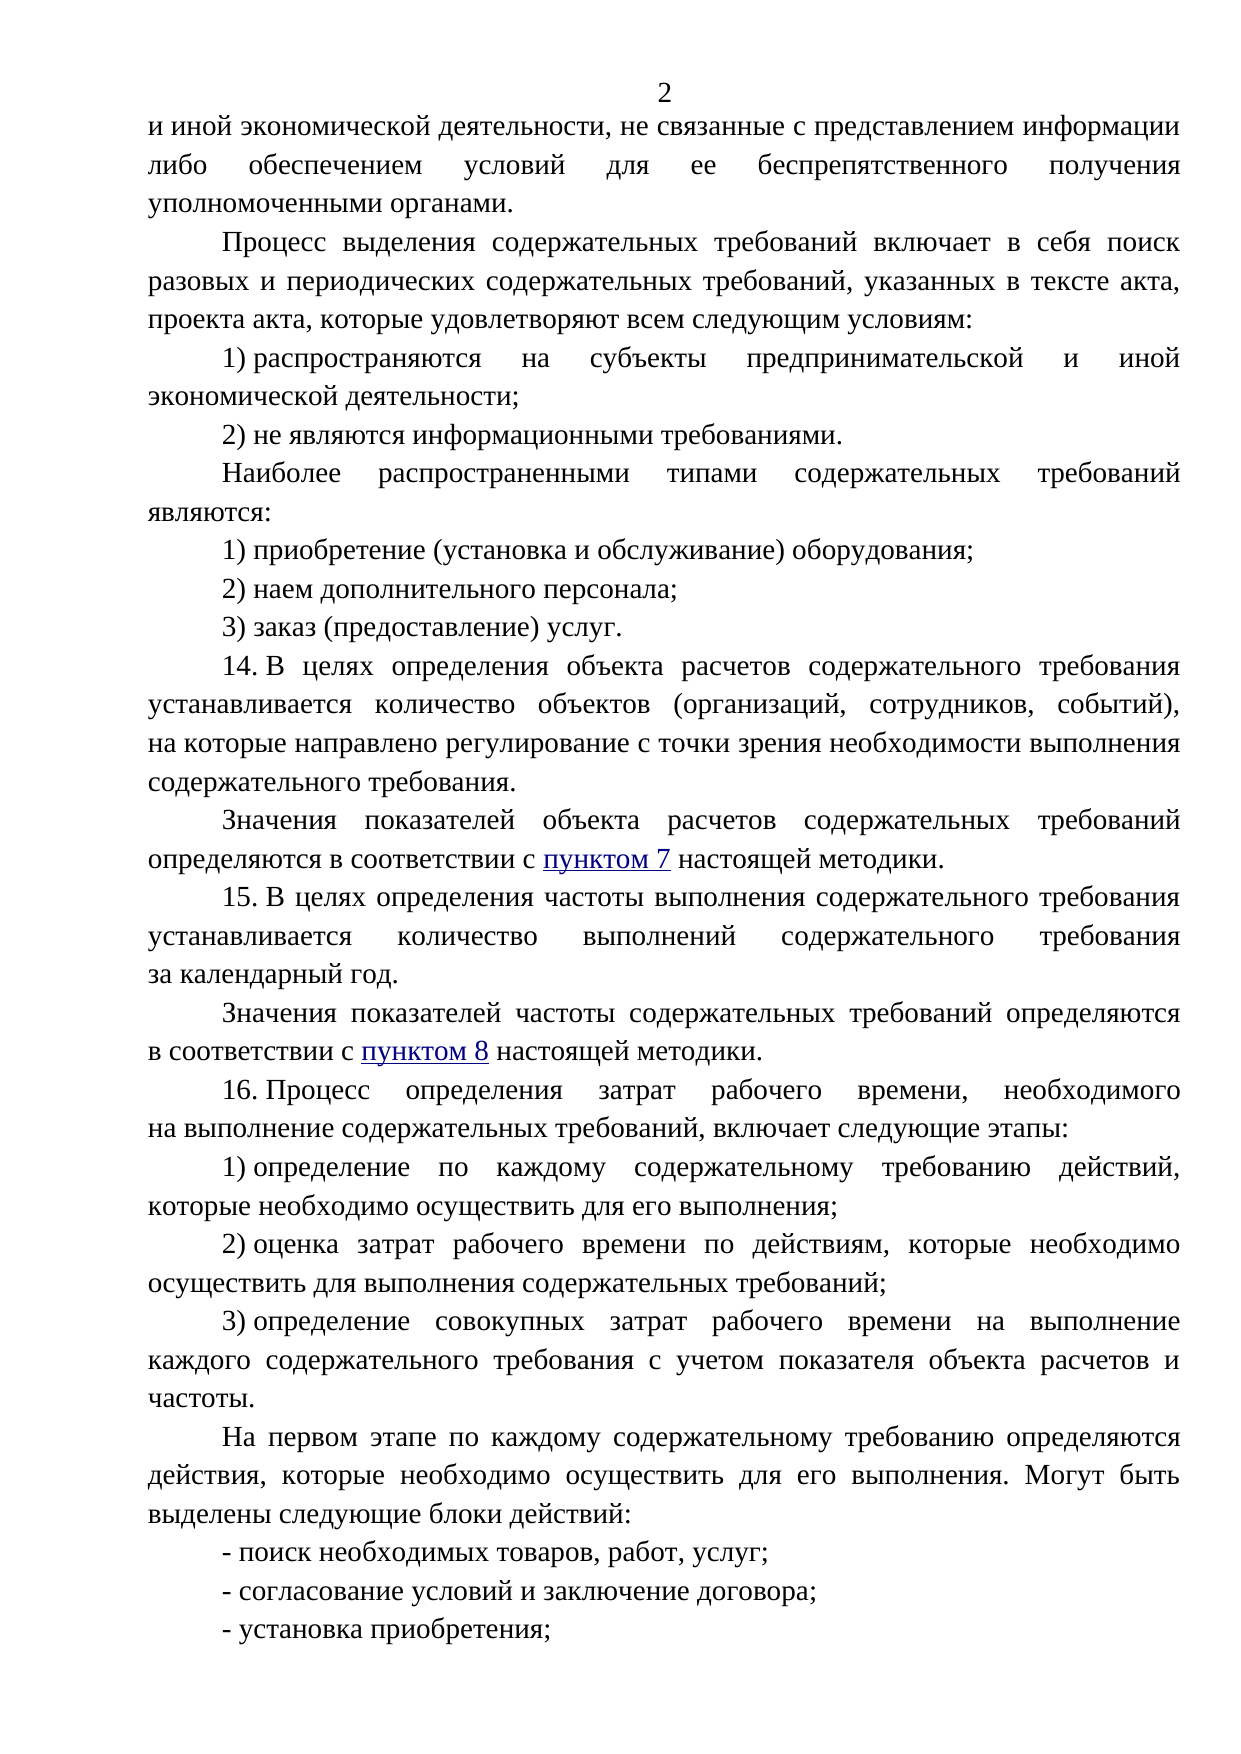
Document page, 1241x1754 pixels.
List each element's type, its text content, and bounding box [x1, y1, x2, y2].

text 1) определение по каждому содержательному требованию действий, которые необходимо осуществить для его выполнения; [148, 1149, 1181, 1221]
text Наиболее распространенными типами содержательных требований являются: [148, 455, 1181, 527]
text и иной экономической деятельности, не связанные с представлением информации либо обеспечением условий для ее беспрепятственного получения уполномоченными органами. [148, 108, 1181, 219]
text 2) оценка затрат рабочего времени по действиям, которые необходимо осуществить для выполнения содержательных требований; [148, 1226, 1181, 1298]
text 14. В целях определения объекта расчетов содержательного требования устанавливается количество объектов (организаций, сотрудников, событий), на которые направлено регулирование с точки зрения необходимости выполнения содержательного требования. [148, 648, 1181, 797]
text 1) приобретение (установка и обслуживание) оборудования; [148, 532, 1181, 566]
text - поиск необходимых товаров, работ, услуг; [148, 1534, 1181, 1568]
text Значения показателей объекта расчетов содержательных требований определяются в соответствии с пунктом 7 настоящей методики. [148, 802, 1181, 874]
text На первом этапе по каждому содержательному требованию определяются действия, которые необходимо осуществить для его выполнения. Могут быть выделены следующие блоки действий: [148, 1419, 1181, 1529]
text 3) определение совокупных затрат рабочего времени на выполнение каждого содержательного требования с учетом показателя объекта расчетов и частоты. [148, 1303, 1181, 1414]
text Процесс выделения содержательных требований включает в себя поиск разовых и периодических содержательных требований, указанных в тексте акта, проекта акта, которые удовлетворяют всем следующим условиям: [148, 224, 1181, 335]
text - согласование условий и заключение договора; [148, 1573, 1181, 1607]
text 2) наем дополнительного персонала; [148, 571, 1181, 604]
text 16. Процесс определения затрат рабочего времени, необходимого на выполнение содержательных требований, включает следующие этапы: [148, 1072, 1181, 1144]
text 2) не являются информационными требованиями. [148, 417, 1181, 450]
text Значения показателей частоты содержательных требований определяются в соответствии с пунктом 8 настоящей методики. [148, 995, 1181, 1067]
text 3) заказ (предоставление) услуг. [148, 609, 1181, 643]
text 15. В целях определения частоты выполнения содержательного требования устанавливается количество выполнений содержательного требования за календарный год. [148, 879, 1181, 990]
text 1) распространяются на субъекты предпринимательской и иной экономической деятельности; [148, 340, 1181, 412]
text - установка приобретения; [148, 1612, 1181, 1645]
